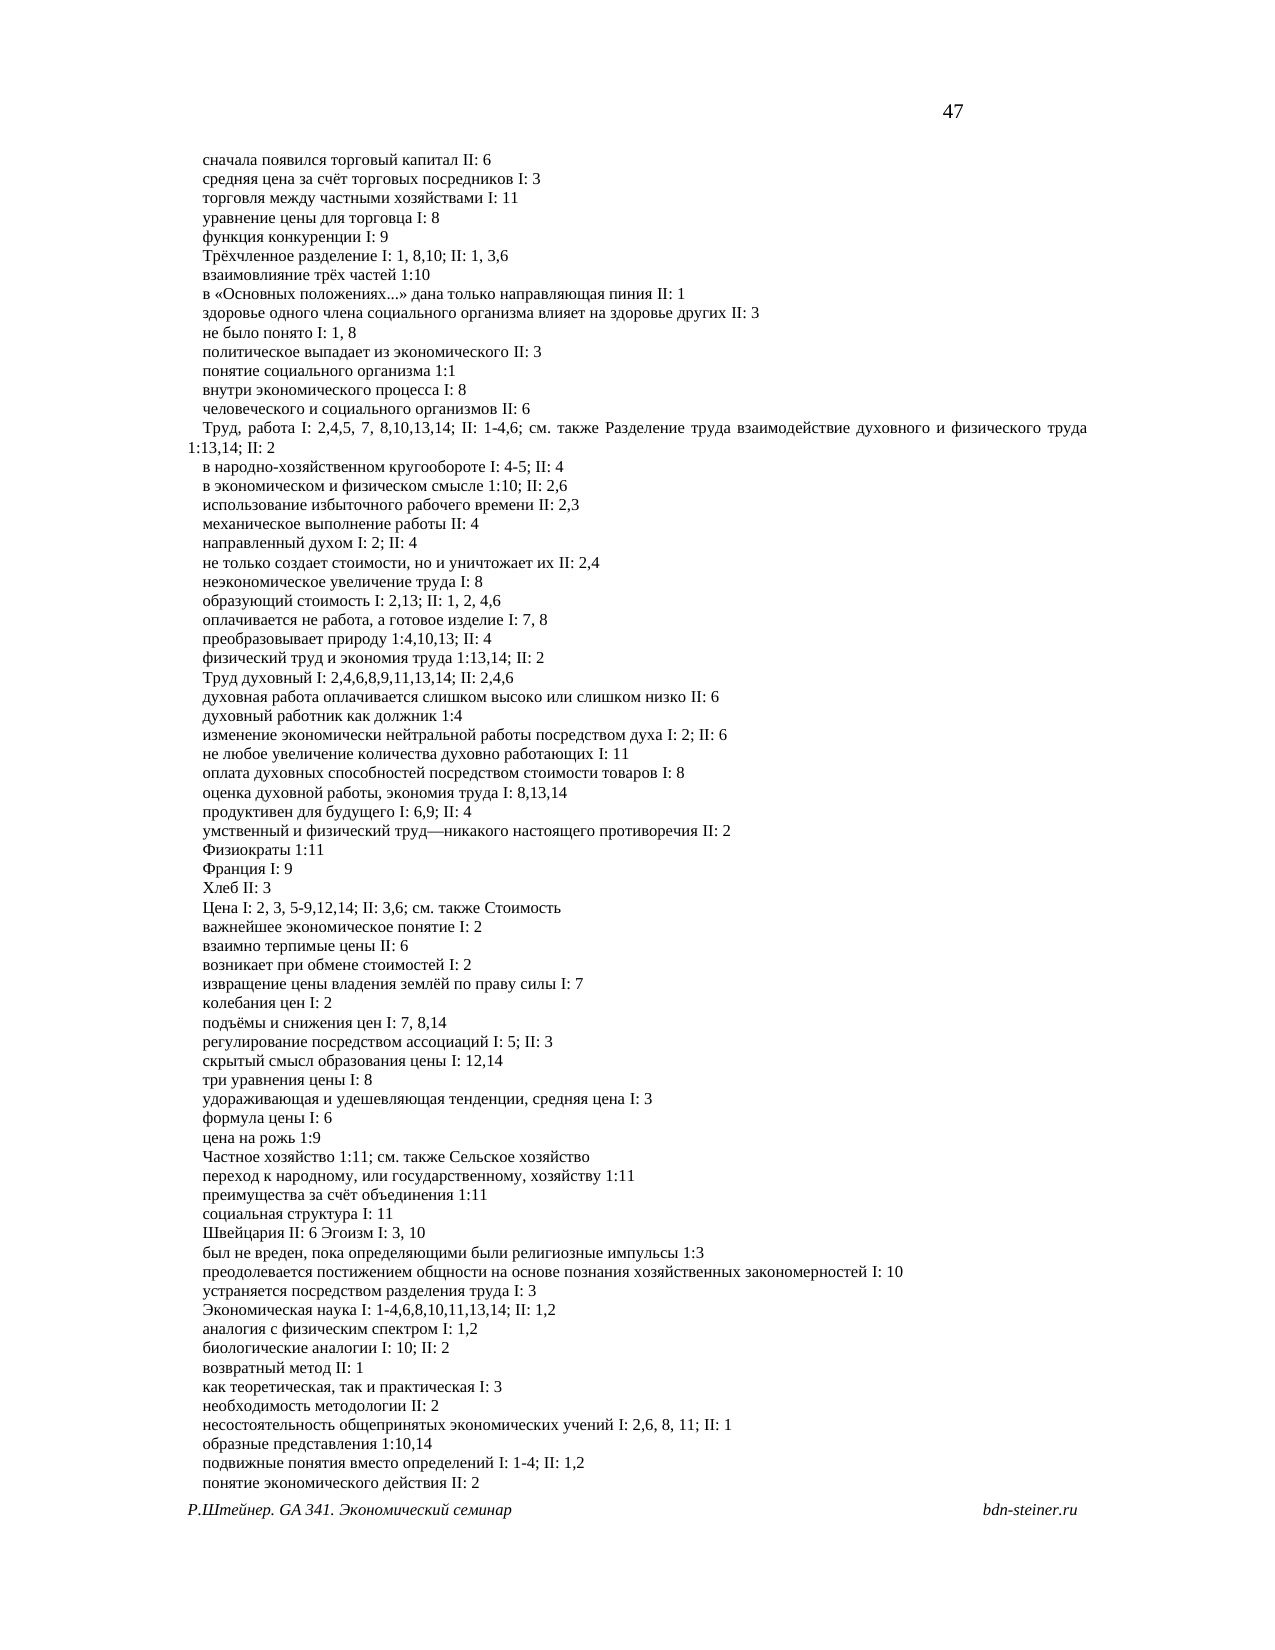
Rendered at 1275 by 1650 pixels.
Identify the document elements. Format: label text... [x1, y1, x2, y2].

text подвижные понятия вместо определений I: 1-4; II: 1,2 [187, 1453, 1087, 1472]
text несостоятельность общепринятых экономических учений I: 2,6, 8, 11; II: 1 [187, 1415, 1087, 1434]
text извращение цены владения землёй по праву силы I: 7 [187, 974, 1087, 993]
text уравнение цены для торговца I: 8 [187, 207, 1087, 227]
text не было понято I: 1, 8 [187, 322, 1087, 342]
text Цена I: 2, 3, 5-9,12,14; II: 3,6; см. также Стоимость [187, 897, 1087, 917]
text в «Основных положениях...» дана только направляющая пиния II: 1 [187, 284, 1087, 303]
text физический труд и экономия труда 1:13,14; II: 2 [187, 648, 1087, 667]
text неэкономическое увеличение труда I: 8 [187, 572, 1087, 591]
text преодолевается постижением общности на основе познания хозяйственных закономерностей I: 10 [187, 1262, 1087, 1281]
text политическое выпадает из экономического II: 3 [187, 342, 1087, 361]
text преимущества за счёт объединения 1:11 [187, 1185, 1087, 1204]
text Физиократы 1:11 [187, 840, 1087, 859]
text духовный работник как должник 1:4 [187, 706, 1087, 725]
text взаимно терпимые цены II: 6 [187, 936, 1087, 955]
text функция конкуренции I: 9 [187, 227, 1087, 246]
text продуктивен для будущего I: 6,9; II: 4 [187, 802, 1087, 821]
text цена на рожь 1:9 [187, 1127, 1087, 1147]
text понятие социального организма 1:1 [187, 361, 1087, 380]
text взаимовлияние трёх частей 1:10 [187, 265, 1087, 284]
text средняя цена за счёт торговых посредников I: 3 [187, 169, 1087, 188]
text социальная структура I: 11 [187, 1204, 1087, 1223]
text внутри экономического процесса I: 8 [187, 380, 1087, 399]
text оценка духовной работы, экономия труда I: 8,13,14 [187, 782, 1087, 802]
text сначала появился торговый капитал II: 6 [187, 150, 1087, 169]
text оплачивается не работа, а готовое изделие I: 7, 8 [187, 610, 1087, 629]
text изменение экономически нейтральной работы посредством духа I: 2; II: 6 [187, 725, 1087, 744]
text как теоретическая, так и практическая I: 3 [187, 1377, 1087, 1396]
text аналогия с физическим спектром I: 1,2 [187, 1319, 1087, 1338]
text необходимость методологии II: 2 [187, 1396, 1087, 1415]
text направленный духом I: 2; II: 4 [187, 533, 1087, 552]
text образные представления 1:10,14 [187, 1434, 1087, 1453]
text Швейцария II: 6 Эгоизм I: 3, 10 [187, 1223, 1087, 1242]
text возвратный метод II: 1 [187, 1357, 1087, 1377]
text торговля между частными хозяйствами I: 11 [187, 188, 1087, 207]
text регулирование посредством ассоциаций I: 5; II: 3 [187, 1032, 1087, 1051]
text не любое увеличение количества духовно работающих I: 11 [187, 744, 1087, 763]
text колебания цен I: 2 [187, 993, 1087, 1012]
text здоровье одного члена социального организма влияет на здоровье других II: 3 [187, 303, 1087, 322]
text преобразовывает природу 1:4,10,13; II: 4 [187, 629, 1087, 648]
text в народно-хозяйственном кругообороте I: 4-5; II: 4 [187, 457, 1087, 476]
text биологические аналогии I: 10; II: 2 [187, 1338, 1087, 1357]
text Частное хозяйство 1:11; см. также Сельское хозяйство [187, 1147, 1087, 1166]
text был не вреден, пока определяющими были религиозные импульсы 1:3 [187, 1242, 1087, 1262]
text понятие экономического действия II: 2 [187, 1472, 1087, 1492]
text в экономическом и физическом смысле 1:10; II: 2,6 [187, 476, 1087, 495]
text Экономическая наука I: 1-4,6,8,10,11,13,14; II: 1,2 [187, 1300, 1087, 1319]
text возникает при обмене стоимостей I: 2 [187, 955, 1087, 974]
text переход к народному, или государственному, хозяйству 1:11 [187, 1166, 1087, 1185]
text не только создает стоимости, но и уничтожает их II: 2,4 [187, 552, 1087, 572]
text образующий стоимость I: 2,13; II: 1, 2, 4,6 [187, 591, 1087, 610]
text Хлеб II: 3 [187, 878, 1087, 897]
text Франция I: 9 [187, 859, 1087, 878]
text удораживающая и удешевляющая тенденции, средняя цена I: 3 [187, 1089, 1087, 1108]
text устраняется посредством разделения труда I: 3 [187, 1281, 1087, 1300]
text скрытый смысл образования цены I: 12,14 [187, 1051, 1087, 1070]
text умственный и физический труд—никакого настоящего противоречия II: 2 [187, 821, 1087, 840]
text механическое выполнение работы II: 4 [187, 514, 1087, 533]
text три уравнения цены I: 8 [187, 1070, 1087, 1089]
text Труд духовный I: 2,4,6,8,9,11,13,14; II: 2,4,6 [187, 667, 1087, 687]
text духовная работа оплачивается слишком высоко или слишком низко II: 6 [187, 687, 1087, 706]
text формула цены I: 6 [187, 1108, 1087, 1127]
text использование избыточного рабочего времени II: 2,3 [187, 495, 1087, 514]
text человеческого и социального организмов II: 6 [187, 399, 1087, 418]
text важнейшее экономическое понятие I: 2 [187, 917, 1087, 936]
text подъёмы и снижения цен I: 7, 8,14 [187, 1012, 1087, 1032]
text оплата духовных способностей посредством стоимости товаров I: 8 [187, 763, 1087, 782]
text Труд, работа I: 2,4,5, 7, 8,10,13,14; II: 1-4,6; см. также Разделение труда взаимодействие духовного и физического труда 1:13,14; II: 2 [187, 418, 1087, 457]
text Трёхчленное разделение I: 1, 8,10; II: 1, 3,6 [187, 246, 1087, 265]
